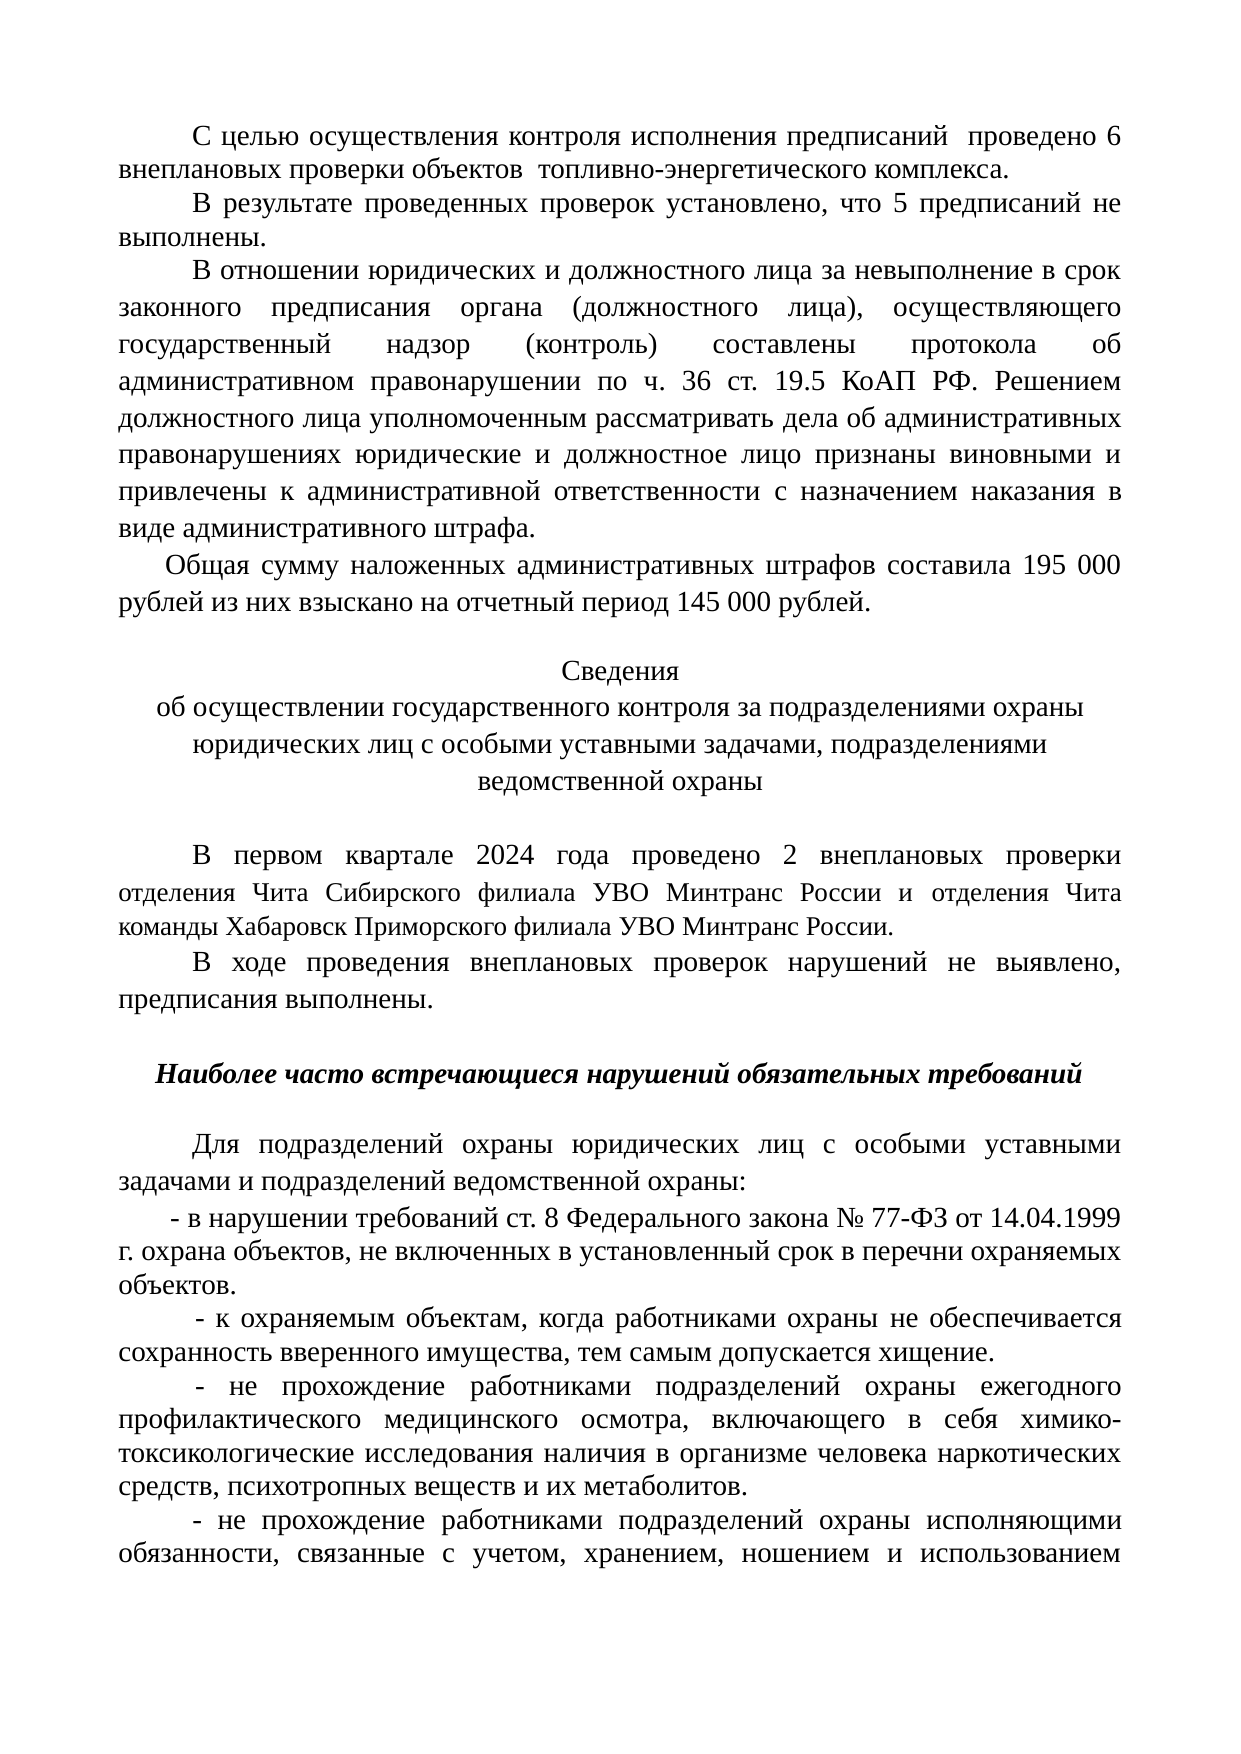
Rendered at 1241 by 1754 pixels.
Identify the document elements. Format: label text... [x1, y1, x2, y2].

text - не прохождение работниками подразделений охраны ежегодного профилактического медицинского осмотра, включающего в себя химико-токсикологические исследования наличия в организме человека наркотических средств, психотропных веществ и их метаболитов. [118, 1368, 1122, 1502]
text Общая сумму наложенных административных штрафов составила 195 000 рублей из них взыскано на отчетный период 145 000 рублей. [118, 547, 1122, 618]
text Сведения [118, 653, 1122, 686]
text В результате проведенных проверок установлено, что 5 предписаний не выполнены. [118, 185, 1122, 252]
text В первом квартале 2024 года проведено 2 внеплановых проверки отделения Чита Сибирского филиала УВО Минтранс России и отделения Чита команды Хабаровск Приморского филиала УВО Минтранс России. [118, 837, 1122, 942]
text Для подразделений охраны юридических лиц с особыми уставными задачами и подразделений ведомственной охраны: [118, 1126, 1122, 1197]
text Наиболее часто встречающиеся нарушений обязательных требований [118, 1056, 1122, 1089]
text об осуществлении государственного контроля за подразделениями охраны юридических лиц с особыми уставными задачами, подразделениями ведомственной охраны [118, 689, 1122, 797]
text - к охраняемым объектам, когда работниками охраны не обеспечивается сохранность вверенного имущества, тем самым допускается хищение. [118, 1301, 1122, 1368]
text С целью осуществления контроля исполнения предписаний проведено 6 внеплановых проверки объектов топливно-энергетического комплекса. [118, 118, 1122, 185]
text - не прохождение работниками подразделений охраны исполняющими обязанности, связанные с учетом, хранением, ношением и использованием [118, 1502, 1122, 1569]
text В отношении юридических и должностного лица за невыполнение в срок законного предписания органа (должностного лица), осуществляющего государственный надзор (контроль) составлены протокола об административном правонарушении по ч. 36 ст. 19.5 КоАП РФ. Решением должностного лица уполномоченным рассматривать дела об административных правонарушениях юридические и должностное лицо признаны виновными и привлечены к административной ответственности с назначением наказания в виде административного штрафа. [118, 252, 1122, 544]
text В ходе проведения внеплановых проверок нарушений не выявлено, предписания выполнены. [118, 944, 1122, 1015]
text - в нарушении требований ст. 8 Федерального закона № 77-ФЗ от 14.04.1999 г. охрана объектов, не включенных в установленный срок в перечни охраняемых объектов. [118, 1200, 1122, 1301]
